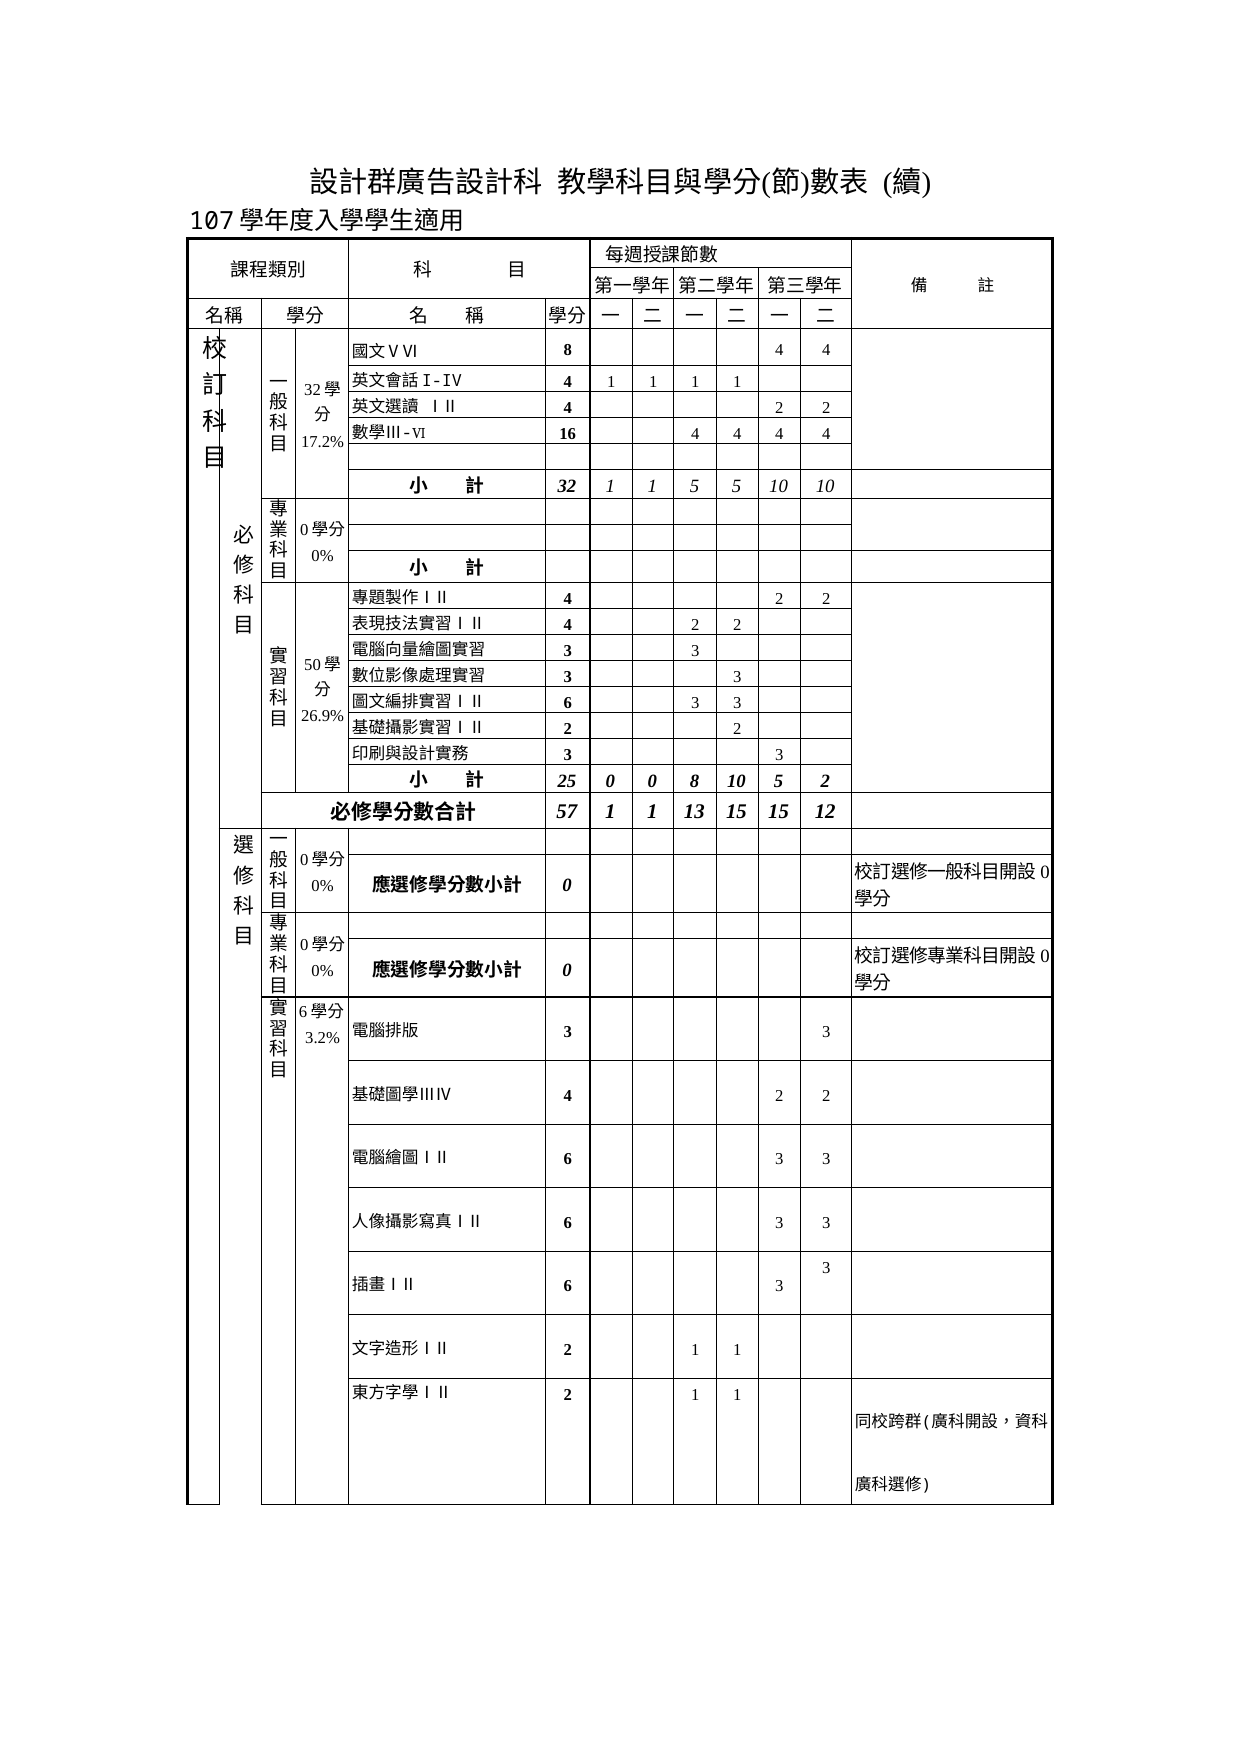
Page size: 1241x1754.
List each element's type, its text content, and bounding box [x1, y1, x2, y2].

table_cell [633, 609, 673, 634]
table_cell 2 [759, 583, 800, 608]
table_cell 6 [546, 687, 589, 712]
table_cell [633, 829, 673, 854]
table_cell [633, 329, 673, 365]
table_cell [546, 499, 589, 523]
table_cell 校訂選修專業科目開設0學分 [852, 939, 1051, 996]
table_cell 10 [759, 470, 800, 497]
table_cell [852, 913, 1051, 938]
table_cell [852, 583, 1051, 764]
table_cell 國文ⅤⅥ [349, 329, 545, 365]
table_cell 電腦繪圖ⅠⅡ [349, 1125, 545, 1187]
table_cell [759, 609, 800, 634]
table_cell 3 [546, 661, 589, 686]
table_cell [633, 444, 673, 469]
table_cell 東方字學ⅠⅡ [349, 1379, 545, 1504]
table_cell [349, 444, 545, 469]
table_cell 3 [801, 998, 851, 1060]
table_header 課程類別 [189, 240, 348, 297]
table_cell 2 [759, 1061, 800, 1123]
table_cell [591, 583, 632, 608]
table_cell [759, 829, 800, 854]
table_cell 4 [546, 1061, 589, 1123]
table_cell 小 計 [349, 551, 545, 582]
table_cell [674, 1125, 716, 1187]
table_cell [591, 1252, 632, 1314]
table_cell 學分 [546, 299, 589, 328]
table_cell [852, 793, 1051, 828]
table_cell [349, 525, 545, 549]
table_cell [674, 329, 716, 365]
table_cell [633, 392, 673, 417]
table_cell [759, 1379, 800, 1504]
table_cell [852, 470, 1051, 497]
table_cell [591, 661, 632, 686]
table_cell [674, 829, 716, 854]
table_cell 圖文編排實習ⅠⅡ [349, 687, 545, 712]
table_cell 4 [546, 609, 589, 634]
table_cell [591, 687, 632, 712]
table_cell [591, 939, 632, 996]
table_cell [633, 855, 673, 912]
table_cell [759, 551, 800, 582]
table_cell [852, 1188, 1051, 1251]
table_cell [591, 1188, 632, 1251]
table_cell [801, 829, 851, 854]
table_cell 15 [759, 793, 800, 828]
table_cell [717, 939, 758, 996]
text 設計群廣告設計科 教學科目與學分(節)數表 (續) [187, 158, 1053, 201]
table_cell 必修學分數合計 [262, 793, 545, 828]
table_cell 二 [633, 299, 673, 328]
table_cell [591, 1125, 632, 1187]
table_cell 3 [759, 739, 800, 764]
table_cell 2 [801, 392, 851, 417]
table_cell [759, 525, 800, 549]
table_cell 實習科目 [262, 998, 295, 1504]
table_cell 人像攝影寫真ⅠⅡ [349, 1188, 545, 1251]
table_cell 5 [717, 470, 758, 497]
table_cell [591, 913, 632, 938]
table_cell [674, 525, 716, 549]
table_cell 2 [801, 583, 851, 608]
table_cell [717, 635, 758, 660]
table_cell 4 [674, 418, 716, 443]
table_cell 英文選讀 ⅠⅡ [349, 392, 545, 417]
table_cell [801, 525, 851, 549]
table_cell [633, 661, 673, 686]
table_cell 一般科目 [262, 829, 295, 912]
table_cell [759, 713, 800, 738]
table_cell 一 [591, 299, 632, 328]
table_cell [717, 998, 758, 1060]
table_cell 校訂選修一般科目開設0學分 [852, 855, 1051, 912]
table_cell 名 稱 [349, 299, 545, 328]
table_cell [633, 1379, 673, 1504]
table_cell [801, 739, 851, 764]
table_cell 6 [546, 1252, 589, 1314]
table_cell 6學分 3.2% [296, 998, 348, 1504]
table_cell 電腦向量繪圖實習 [349, 635, 545, 660]
table_cell [591, 1315, 632, 1378]
table_cell 電腦排版 [349, 998, 545, 1060]
table_cell 1 [591, 793, 632, 828]
table_cell 2 [759, 392, 800, 417]
table_cell [717, 1125, 758, 1187]
table_cell 2 [546, 1315, 589, 1378]
table_cell [633, 687, 673, 712]
table_cell [591, 418, 632, 443]
table_cell 25 [546, 765, 589, 792]
table_cell 32學分 17.2% [296, 329, 348, 497]
table_cell 10 [717, 765, 758, 792]
table_cell [759, 939, 800, 996]
table_cell 小 計 [349, 765, 545, 792]
table_cell [633, 713, 673, 738]
table_cell [717, 913, 758, 938]
table_cell 1 [591, 366, 632, 391]
table_cell [759, 1315, 800, 1378]
table_cell [852, 499, 1051, 523]
table_cell 1 [674, 1315, 716, 1378]
table_cell 3 [801, 1252, 851, 1314]
table_cell 3 [717, 687, 758, 712]
table_cell [591, 855, 632, 912]
table_cell 3 [801, 1125, 851, 1187]
table_cell [801, 713, 851, 738]
table_cell 3 [759, 1125, 800, 1187]
table_cell [801, 661, 851, 686]
table_cell [633, 939, 673, 996]
table_cell 2 [546, 713, 589, 738]
table_cell 6 [546, 1188, 589, 1251]
table_cell [349, 913, 545, 938]
table_cell 專業科目 [262, 499, 295, 582]
table_cell 6 [546, 1125, 589, 1187]
table_cell [717, 829, 758, 854]
table_cell 4 [801, 418, 851, 443]
table_cell [591, 635, 632, 660]
table_cell 選修科目 [220, 829, 261, 1504]
table_cell 2 [801, 1061, 851, 1123]
table_cell 第三學年 [759, 268, 851, 297]
table_cell 32 [546, 470, 589, 497]
table_cell 10 [801, 470, 851, 497]
table_cell 0 [546, 939, 589, 996]
table_cell [759, 855, 800, 912]
table_cell 13 [674, 793, 716, 828]
table_cell [349, 829, 545, 854]
table_cell [674, 444, 716, 469]
table_cell 3 [674, 635, 716, 660]
table_cell [633, 1125, 673, 1187]
table_cell 3 [546, 739, 589, 764]
table_cell [717, 855, 758, 912]
table_cell [852, 1061, 1051, 1123]
table_cell [546, 829, 589, 854]
table_cell 4 [759, 418, 800, 443]
table_cell 1 [717, 366, 758, 391]
table_cell [674, 739, 716, 764]
table_cell [674, 939, 716, 996]
table_cell [852, 524, 1051, 549]
table_cell 校訂科目 [189, 329, 219, 1504]
table_cell [717, 392, 758, 417]
table_cell [633, 913, 673, 938]
table_cell [801, 366, 851, 391]
table_cell [801, 855, 851, 912]
table_cell 5 [759, 765, 800, 792]
table_cell 57 [546, 793, 589, 828]
table_cell [717, 583, 758, 608]
table_cell 2 [717, 713, 758, 738]
table_cell [759, 499, 800, 523]
table_cell 4 [759, 329, 800, 365]
table_cell 16 [546, 418, 589, 443]
table_cell 8 [546, 329, 589, 365]
table_cell [674, 1188, 716, 1251]
table_cell [591, 998, 632, 1060]
table_cell 名稱 [189, 299, 261, 328]
table_cell [759, 635, 800, 660]
table_cell 4 [717, 418, 758, 443]
table_cell [674, 998, 716, 1060]
table_cell 4 [546, 392, 589, 417]
table_cell [759, 366, 800, 391]
table_cell [546, 525, 589, 549]
table_cell [674, 392, 716, 417]
table_cell 4 [546, 583, 589, 608]
table_cell 一般科目 [262, 329, 295, 497]
table_cell 基礎圖學ⅢⅣ [349, 1061, 545, 1123]
table_cell [633, 525, 673, 549]
table_cell 0 [546, 855, 589, 912]
table_cell [759, 444, 800, 469]
table_cell 文字造形ⅠⅡ [349, 1315, 545, 1378]
table_cell 一 [759, 299, 800, 328]
table_cell 第二學年 [674, 268, 758, 297]
table_cell [674, 855, 716, 912]
table_cell [674, 551, 716, 582]
table_cell [591, 713, 632, 738]
table_cell 英文會話I-IV [349, 366, 545, 391]
table_header 備 註 [852, 240, 1051, 328]
table_cell 1 [717, 1315, 758, 1378]
table_cell 2 [546, 1379, 589, 1504]
table_cell 專題製作ⅠⅡ [349, 583, 545, 608]
table_cell 基礎攝影實習ⅠⅡ [349, 713, 545, 738]
table_cell [801, 1379, 851, 1504]
table_cell [717, 499, 758, 523]
table_cell [759, 998, 800, 1060]
table_cell [852, 1252, 1051, 1314]
table_cell [717, 739, 758, 764]
table_cell [591, 739, 632, 764]
table_cell [591, 499, 632, 523]
table_cell [591, 1061, 632, 1123]
table_cell [633, 1315, 673, 1378]
table_cell [674, 583, 716, 608]
table_cell [633, 635, 673, 660]
table_cell [591, 392, 632, 417]
table_cell [759, 913, 800, 938]
table_cell [801, 609, 851, 634]
table_cell 2 [801, 765, 851, 792]
table_cell 1 [633, 470, 673, 497]
table_cell [801, 687, 851, 712]
table_cell [801, 499, 851, 523]
table_cell 同校跨群(廣科開設，資科廣科選修) [852, 1379, 1051, 1504]
table_cell [349, 499, 545, 523]
table_header 科 目 [349, 240, 589, 297]
table_cell [717, 551, 758, 582]
table_cell [633, 583, 673, 608]
table_cell 印刷與設計實務 [349, 739, 545, 764]
table_cell 4 [801, 329, 851, 365]
table_cell 1 [717, 1379, 758, 1504]
table_cell 學分 [262, 299, 348, 328]
table_cell 第一學年 [591, 268, 673, 297]
table_cell [633, 418, 673, 443]
table_cell [801, 1315, 851, 1378]
table_cell [546, 444, 589, 469]
table_cell 實習科目 [262, 583, 295, 792]
table_cell [674, 1061, 716, 1123]
table_cell [591, 609, 632, 634]
table_cell 0 [591, 765, 632, 792]
table_cell 2 [717, 609, 758, 634]
table_cell 3 [801, 1188, 851, 1251]
table_cell [674, 1252, 716, 1314]
table_cell [852, 1315, 1051, 1378]
table_cell [717, 1061, 758, 1123]
table_cell 1 [633, 793, 673, 828]
table_cell [674, 661, 716, 686]
table_cell [801, 913, 851, 938]
table_cell 應選修學分數小計 [349, 939, 545, 996]
table_cell [591, 551, 632, 582]
table_cell 3 [546, 635, 589, 660]
table_cell 插畫ⅠⅡ [349, 1252, 545, 1314]
table_cell 數學Ⅲ-Ⅵ [349, 418, 545, 443]
table_cell [633, 1188, 673, 1251]
table_cell 0 [633, 765, 673, 792]
table_cell 50學分 26.9% [296, 583, 348, 792]
table_cell [852, 998, 1051, 1060]
table_cell [591, 1379, 632, 1504]
table_cell [591, 525, 632, 549]
table_cell 2 [674, 609, 716, 634]
table_cell 3 [759, 1188, 800, 1251]
table_cell [852, 1125, 1051, 1187]
table_cell 0學分 0% [296, 829, 348, 912]
table_cell [801, 635, 851, 660]
table_cell 1 [674, 366, 716, 391]
table_cell [717, 329, 758, 365]
table_cell 12 [801, 793, 851, 828]
table_cell 5 [674, 470, 716, 497]
table_cell 3 [759, 1252, 800, 1314]
table_cell 必修科目 [220, 329, 261, 828]
table_cell 0學分 0% [296, 913, 348, 996]
table_cell [546, 913, 589, 938]
table_cell 小 計 [349, 470, 545, 497]
table_cell [852, 329, 1051, 469]
table_cell 4 [546, 366, 589, 391]
table_cell 3 [674, 687, 716, 712]
table_cell [717, 525, 758, 549]
table_cell 0學分 0% [296, 499, 348, 582]
table_cell [801, 444, 851, 469]
table_cell 15 [717, 793, 758, 828]
table_cell [801, 551, 851, 582]
table_cell 二 [801, 299, 851, 328]
table_cell 3 [717, 661, 758, 686]
table_cell 3 [546, 998, 589, 1060]
table_cell [633, 1252, 673, 1314]
text 107學年度入學學生適用 [189, 201, 1053, 237]
table_cell 1 [674, 1379, 716, 1504]
table_cell [633, 499, 673, 523]
table_header 每週授課節數 [591, 240, 851, 267]
table_cell 專業科 目 [262, 913, 295, 996]
table_cell [633, 998, 673, 1060]
table_cell [674, 913, 716, 938]
table_cell 應選修學分數小計 [349, 855, 545, 912]
table_cell [591, 829, 632, 854]
table_cell [717, 1252, 758, 1314]
table_cell [852, 829, 1051, 854]
table_cell [633, 739, 673, 764]
table_cell [759, 661, 800, 686]
table_cell [759, 687, 800, 712]
table_cell 1 [633, 366, 673, 391]
table_cell [674, 713, 716, 738]
table_cell 表現技法實習ⅠⅡ [349, 609, 545, 634]
table_cell [546, 551, 589, 582]
table_cell [717, 1188, 758, 1251]
table_cell [591, 444, 632, 469]
table_cell [633, 551, 673, 582]
table_cell 1 [591, 470, 632, 497]
table_cell [674, 499, 716, 523]
table_cell 數位影像處理實習 [349, 661, 545, 686]
table_cell [633, 1061, 673, 1123]
table_cell [852, 551, 1051, 582]
table_cell 8 [674, 765, 716, 792]
table_cell 一 [674, 299, 716, 328]
table_cell [852, 764, 1051, 792]
table_cell [801, 939, 851, 996]
table_cell [591, 329, 632, 365]
table_cell 二 [717, 299, 758, 328]
table_cell [717, 444, 758, 469]
